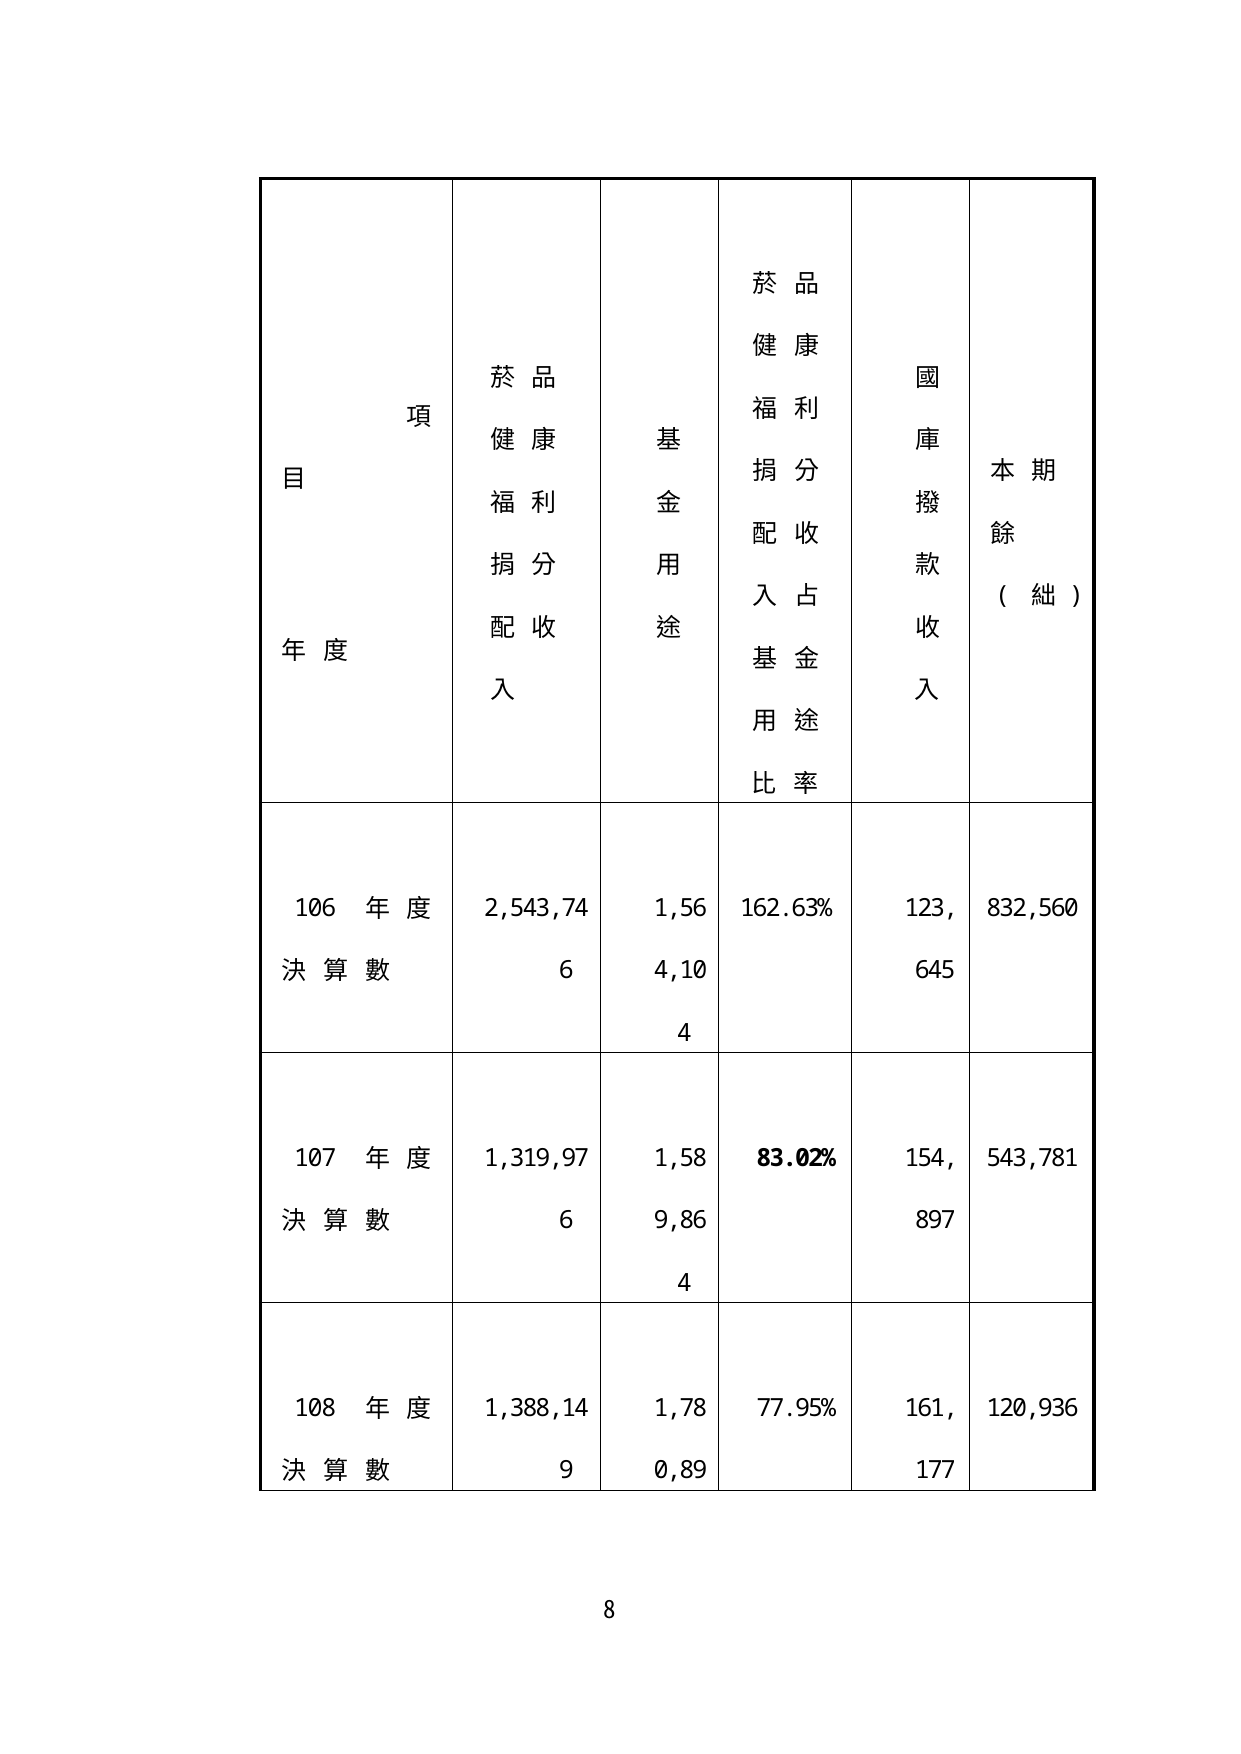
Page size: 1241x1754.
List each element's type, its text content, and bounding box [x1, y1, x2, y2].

table_cell 77.95% [719, 1303, 851, 1490]
table_cell 1,319,976 [453, 1053, 600, 1302]
table_cell 108年度決算數 [262, 1303, 452, 1490]
table_header 菸品健康福利捐分配收入 [453, 180, 600, 802]
table_cell 120,936 [970, 1303, 1092, 1490]
table_header 項目 年度 [262, 180, 452, 802]
table_cell 154,897 [852, 1053, 969, 1302]
table_cell 161,177 [852, 1303, 969, 1490]
table_cell 832,560 [970, 803, 1092, 1052]
table_header 國庫撥款收入 [852, 180, 969, 802]
table_cell 106年度決算數 [262, 803, 452, 1052]
table_cell 1,589,864 [601, 1053, 718, 1302]
table_header 本期餘(絀) [970, 180, 1092, 802]
table_cell 543,781 [970, 1053, 1092, 1302]
table_cell 2,543,746 [453, 803, 600, 1052]
table_header 菸品健康福利捐分配收入占基金用途比率 [719, 180, 851, 802]
table_cell 162.63% [719, 803, 851, 1052]
table_cell 1,780,89 [601, 1303, 718, 1490]
table_header 基金用途 [601, 180, 718, 802]
table_cell 123,645 [852, 803, 969, 1052]
table_cell 1,388,149 [453, 1303, 600, 1490]
table_cell 107年度決算數 [262, 1053, 452, 1302]
table_cell 83.02% [719, 1053, 851, 1302]
table_cell 1,564,104 [601, 803, 718, 1052]
